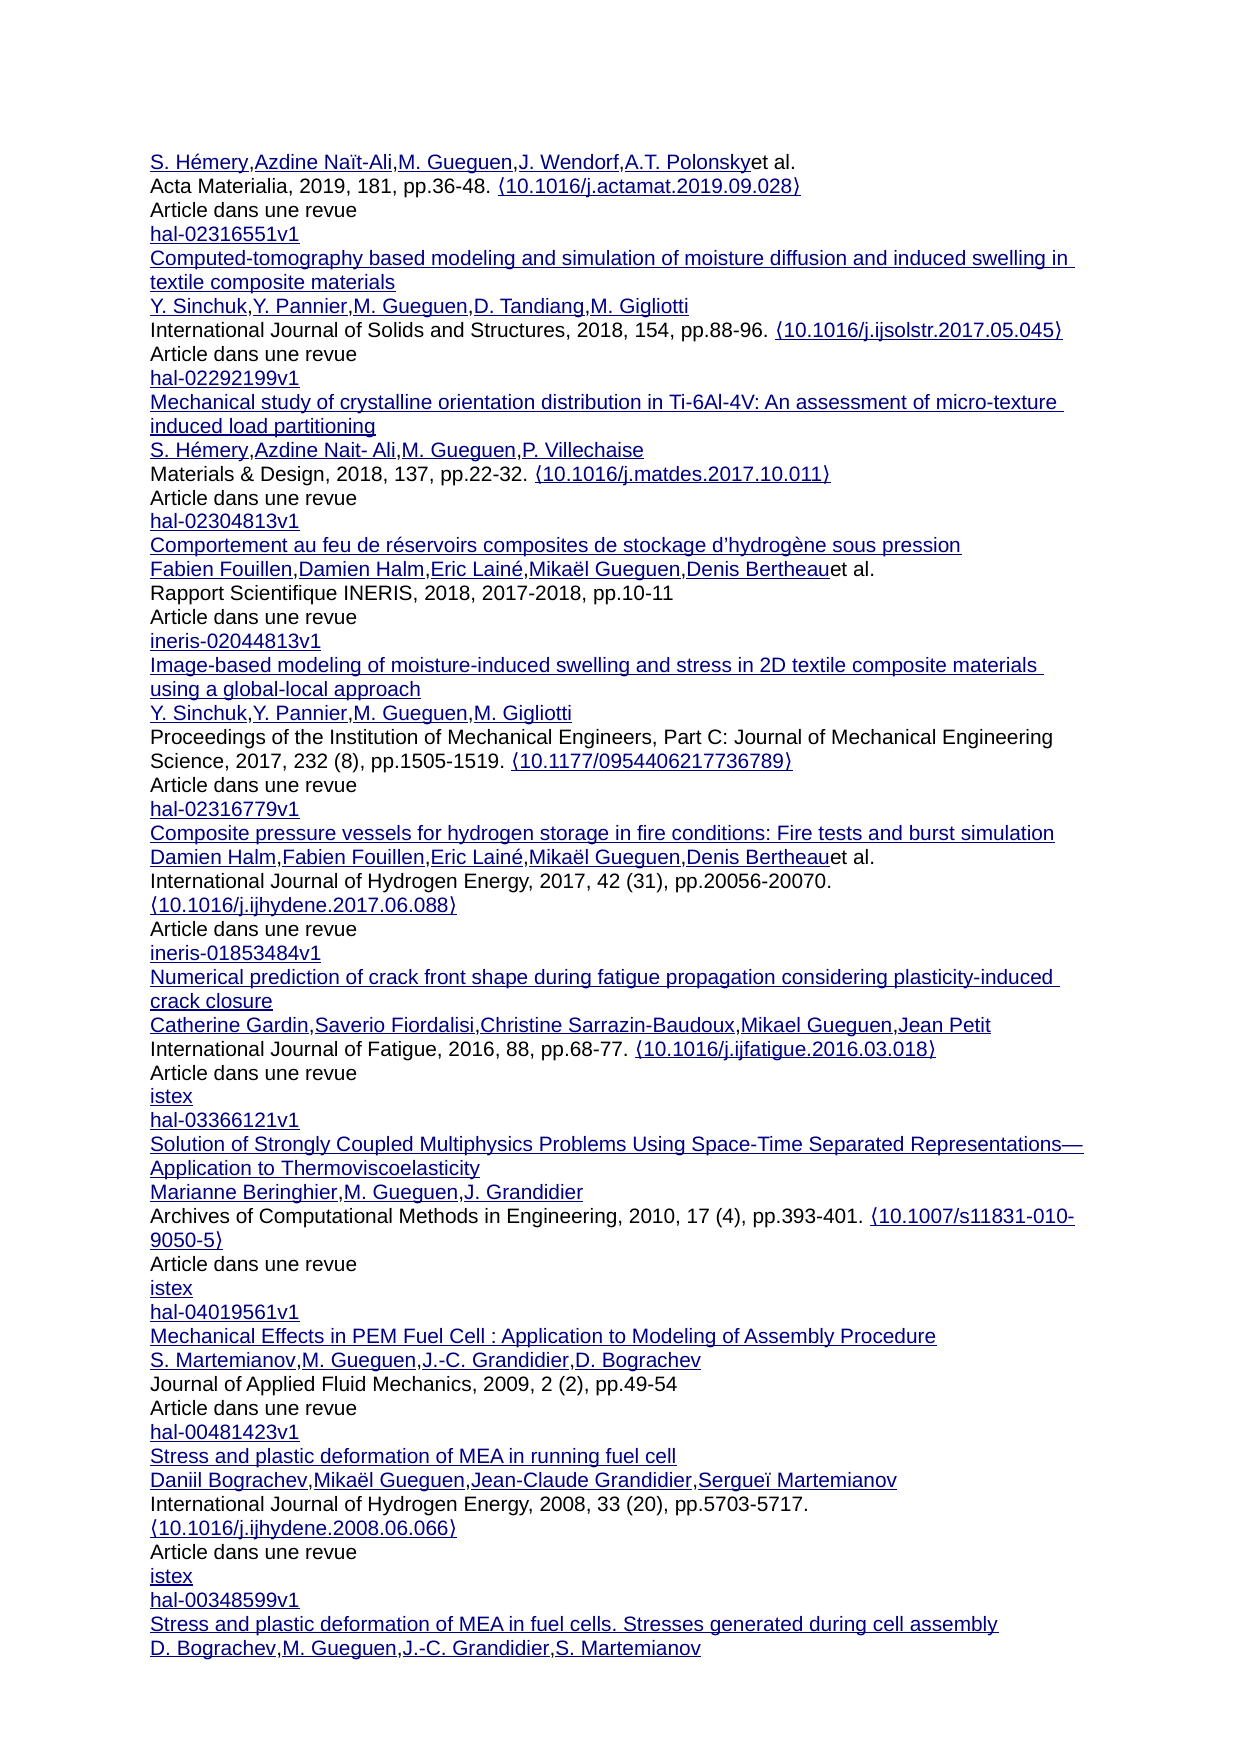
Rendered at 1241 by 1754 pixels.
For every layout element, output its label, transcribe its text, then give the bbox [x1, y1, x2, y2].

table_cell Numerical prediction of crack front shape during fatigue propagation considering plasticity-induced crack closure Catherine Gardin,Saverio Fiordalisi,Christine Sarrazin-Baudoux,Mikael Gueguen,Jean Petit International Journal of Fatigue, 2016, 88, pp.68-77. ⟨10.1016/j.ijfatigue.2016.03.018⟩ Article dans une revue istex hal-03366121v1 [150, 965, 1090, 1132]
table_cell Solution of Strongly Coupled Multiphysics Problems Using Space-Time Separated Representations—Application to Thermoviscoelasticity Marianne Beringhier,M. Gueguen,J. Grandidier Archives of Computational Methods in Engineering, 2010, 17 (4), pp.393-401. ⟨10.1007/s11831-010-9050-5⟩ Article dans une revue istex hal-04019561v1 [150, 1132, 1090, 1324]
table_cell S. Hémery,Azdine Naït-Ali,M. Gueguen,J. Wendorf,A.T. Polonskyet al. Acta Materialia, 2019, 181, pp.36-48. ⟨10.1016/j.actamat.2019.09.028⟩ Article dans une revue hal-02316551v1 [150, 150, 1090, 246]
table_cell Composite pressure vessels for hydrogen storage in fire conditions: Fire tests and burst simulation Damien Halm,Fabien Fouillen,Eric Lainé,Mikaël Gueguen,Denis Bertheauet al. International Journal of Hydrogen Energy, 2017, 42 (31), pp.20056-20070. ⟨10.1016/j.ijhydene.2017.06.088⟩ Article dans une revue ineris-01853484v1 [150, 821, 1090, 964]
table_cell Stress and plastic deformation of MEA in fuel cells. Stresses generated during cell assembly D. Bograchev,M. Gueguen,J.-C. Grandidier,S. Martemianov [150, 1611, 1090, 1659]
table_cell Mechanical study of crystalline orientation distribution in Ti-6Al-4V: An assessment of micro-texture induced load partitioning S. Hémery,Azdine Nait- Ali,M. Gueguen,P. Villechaise Materials & Design, 2018, 137, pp.22-32. ⟨10.1016/j.matdes.2017.10.011⟩ Article dans une revue hal-02304813v1 [150, 390, 1090, 533]
table_cell Mechanical Effects in PEM Fuel Cell : Application to Modeling of Assembly Procedure S. Martemianov,M. Gueguen,J.-C. Grandidier,D. Bograchev Journal of Applied Fluid Mechanics, 2009, 2 (2), pp.49-54 Article dans une revue hal-00481423v1 [150, 1324, 1090, 1444]
table_cell Image-based modeling of moisture-induced swelling and stress in 2D textile composite materials using a global-local approach Y. Sinchuk,Y. Pannier,M. Gueguen,M. Gigliotti Proceedings of the Institution of Mechanical Engineers, Part C: Journal of Mechanical Engineering Science, 2017, 232 (8), pp.1505-1519. ⟨10.1177/0954406217736789⟩ Article dans une revue hal-02316779v1 [150, 653, 1090, 821]
table_cell Stress and plastic deformation of MEA in running fuel cell Daniil Bograchev,Mikaël Gueguen,Jean-Claude Grandidier,Sergueï Martemianov International Journal of Hydrogen Energy, 2008, 33 (20), pp.5703-5717. ⟨10.1016/j.ijhydene.2008.06.066⟩ Article dans une revue istex hal-00348599v1 [150, 1444, 1090, 1611]
table_cell Computed-tomography based modeling and simulation of moisture diffusion and induced swelling in textile composite materials Y. Sinchuk,Y. Pannier,M. Gueguen,D. Tandiang,M. Gigliotti International Journal of Solids and Structures, 2018, 154, pp.88-96. ⟨10.1016/j.ijsolstr.2017.05.045⟩ Article dans une revue hal-02292199v1 [150, 246, 1090, 389]
table_cell Comportement au feu de réservoirs composites de stockage d’hydrogène sous pression Fabien Fouillen,Damien Halm,Eric Lainé,Mikaël Gueguen,Denis Bertheauet al. Rapport Scientifique INERIS, 2018, 2017-2018, pp.10-11 Article dans une revue ineris-02044813v1 [150, 533, 1090, 653]
